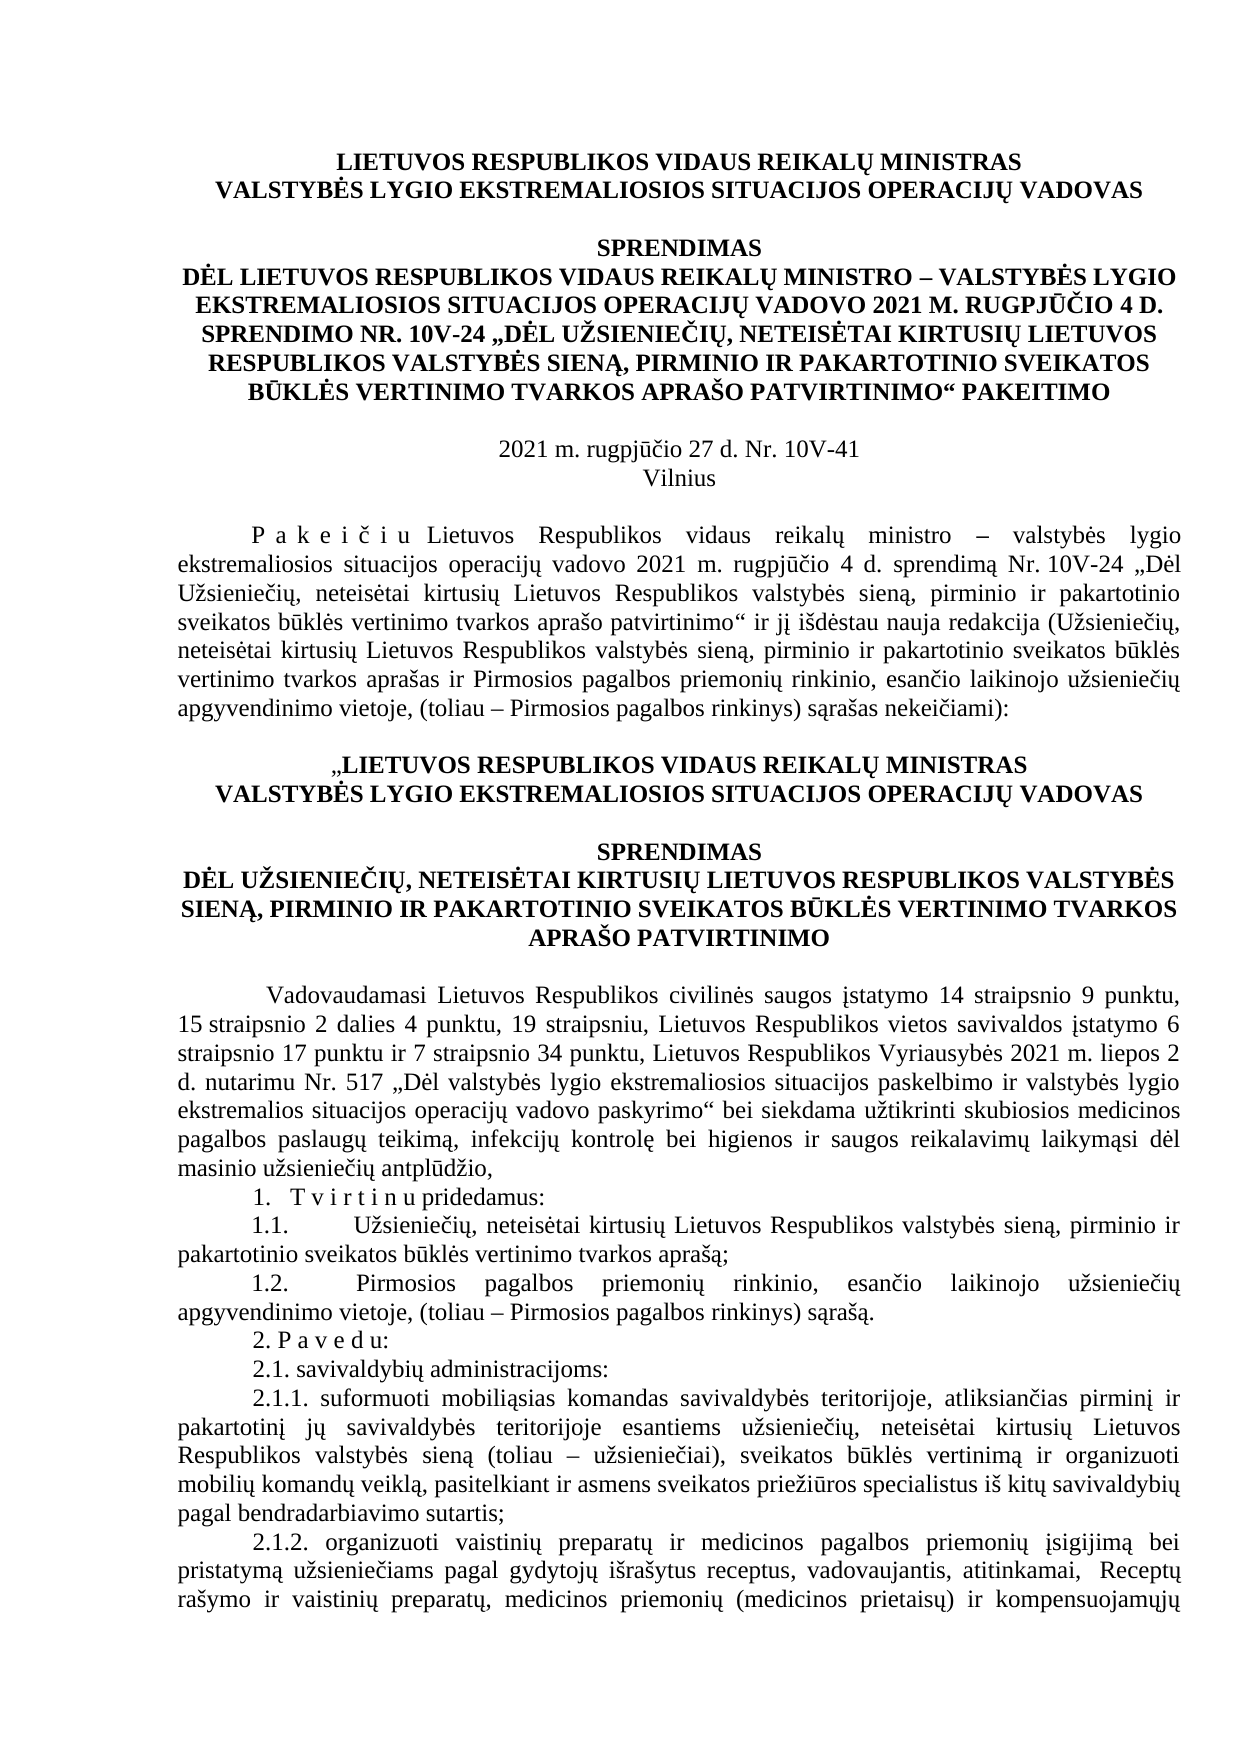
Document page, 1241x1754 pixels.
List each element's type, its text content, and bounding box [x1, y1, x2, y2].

text Vilnius [177, 463, 1181, 492]
text 2. P a v e d u: [177, 1326, 1181, 1354]
text VALSTYBĖS LYGIO EKSTREMALIOSIOS SITUACIJOS OPERACIJŲ VADOVAS [177, 176, 1181, 204]
text DĖL UŽSIENIEČIŲ, NETEISĖTAI KIRTUSIŲ LIETUVOS RESPUBLIKOS VALSTYBĖS SIENĄ, PIRMINIO IR PAKARTOTINIO SVEIKATOS BŪKLĖS VERTINIMO TVARKOS APRAŠO PATVIRTINIMO [177, 866, 1181, 952]
text Vadovaudamasi Lietuvos Respublikos civilinės saugos įstatymo 14 straipsnio 9 punktu, 15 straipsnio 2 dalies 4 punktu, 19 straipsniu, Lietuvos Respublikos vietos savivaldos įstatymo 6 straipsnio 17 punktu ir 7 straipsnio 34 punktu, Lietuvos Respublikos Vyriausybės 2021 m. liepos 2 d. nutarimu Nr. 517 „Dėl valstybės lygio ekstremaliosios situacijos paskelbimo ir valstybės lygio ekstremalios situacijos operacijų vadovo paskyrimo“ bei siekdama užtikrinti skubiosios medicinos pagalbos paslaugų teikimą, infekcijų kontrolę bei higienos ir saugos reikalavimų laikymąsi dėl masinio užsieniečių antplūdžio, [177, 981, 1181, 1182]
text DĖL LIETUVOS RESPUBLIKOS VIDAUS REIKALŲ MINISTRO – VALSTYBĖS LYGIO EKSTREMALIOSIOS SITUACIJOS OPERACIJŲ VADOVO 2021 M. RUGPJŪČIO 4 D. SPRENDIMO NR. 10V‑24 „DĖL UŽSIENIEČIŲ, NETEISĖTAI KIRTUSIŲ LIETUVOS RESPUBLIKOS VALSTYBĖS SIENĄ, PIRMINIO IR PAKARTOTINIO SVEIKATOS BŪKLĖS VERTINIMO TVARKOS APRAŠO PATVIRTINIMO“ PAKEITIMO [177, 262, 1181, 406]
text „LIETUVOS RESPUBLIKOS VIDAUS REIKALŲ MINISTRAS [177, 751, 1181, 779]
text 1.1. Užsieniečių, neteisėtai kirtusių Lietuvos Respublikos valstybės sieną, pirminio ir pakartotinio sveikatos būklės vertinimo tvarkos aprašą; [177, 1211, 1181, 1268]
text 1. T v i r t i n u pridedamus: [252, 1182, 1181, 1211]
text 1.2. Pirmosios pagalbos priemonių rinkinio, esančio laikinojo užsieniečių apgyvendinimo vietoje, (toliau – Pirmosios pagalbos rinkinys) sąrašą. [177, 1268, 1181, 1326]
text 2.1.2. organizuoti vaistinių preparatų ir medicinos pagalbos priemonių įsigijimą bei pristatymą užsieniečiams pagal gydytojų išrašytus receptus, vadovaujantis, atitinkamai, Receptų rašymo ir vaistinių preparatų, medicinos priemonių (medicinos prietaisų) ir kompensuojamųjų [177, 1527, 1181, 1613]
text 2.1.1. suformuoti mobiliąsias komandas savivaldybės teritorijoje, atliksiančias pirminį ir pakartotinį jų savivaldybės teritorijoje esantiems užsieniečių, neteisėtai kirtusių Lietuvos Respublikos valstybės sieną (toliau – užsieniečiai), sveikatos būklės vertinimą ir organizuoti mobilių komandų veiklą, pasitelkiant ir asmens sveikatos priežiūros specialistus iš kitų savivaldybių pagal bendradarbiavimo sutartis; [177, 1383, 1181, 1527]
text SPRENDIMAS [177, 837, 1181, 866]
text 2021 m. rugpjūčio 27 d. Nr. 10V-41 [177, 434, 1181, 463]
text 2.1. savivaldybių administracijoms: [177, 1354, 1181, 1383]
text SPRENDIMAS [177, 233, 1181, 262]
text LIETUVOS RESPUBLIKOS VIDAUS REIKALŲ MINISTRAS [177, 147, 1181, 176]
text VALSTYBĖS LYGIO EKSTREMALIOSIOS SITUACIJOS OPERACIJŲ VADOVAS [177, 779, 1181, 808]
text Pakeičiu Lietuvos Respublikos vidaus reikalų ministro – valstybės lygio ekstremaliosios situacijos operacijų vadovo 2021 m. rugpjūčio 4 d. sprendimą Nr. 10V‑24 „Dėl Užsieniečių, neteisėtai kirtusių Lietuvos Respublikos valstybės sieną, pirminio ir pakartotinio sveikatos būklės vertinimo tvarkos aprašo patvirtinimo“ ir jį išdėstau nauja redakcija (Užsieniečių, neteisėtai kirtusių Lietuvos Respublikos valstybės sieną, pirminio ir pakartotinio sveikatos būklės vertinimo tvarkos aprašas ir Pirmosios pagalbos priemonių rinkinio, esančio laikinojo užsieniečių apgyvendinimo vietoje, (toliau – Pirmosios pagalbos rinkinys) sąrašas nekeičiami): [177, 521, 1181, 722]
